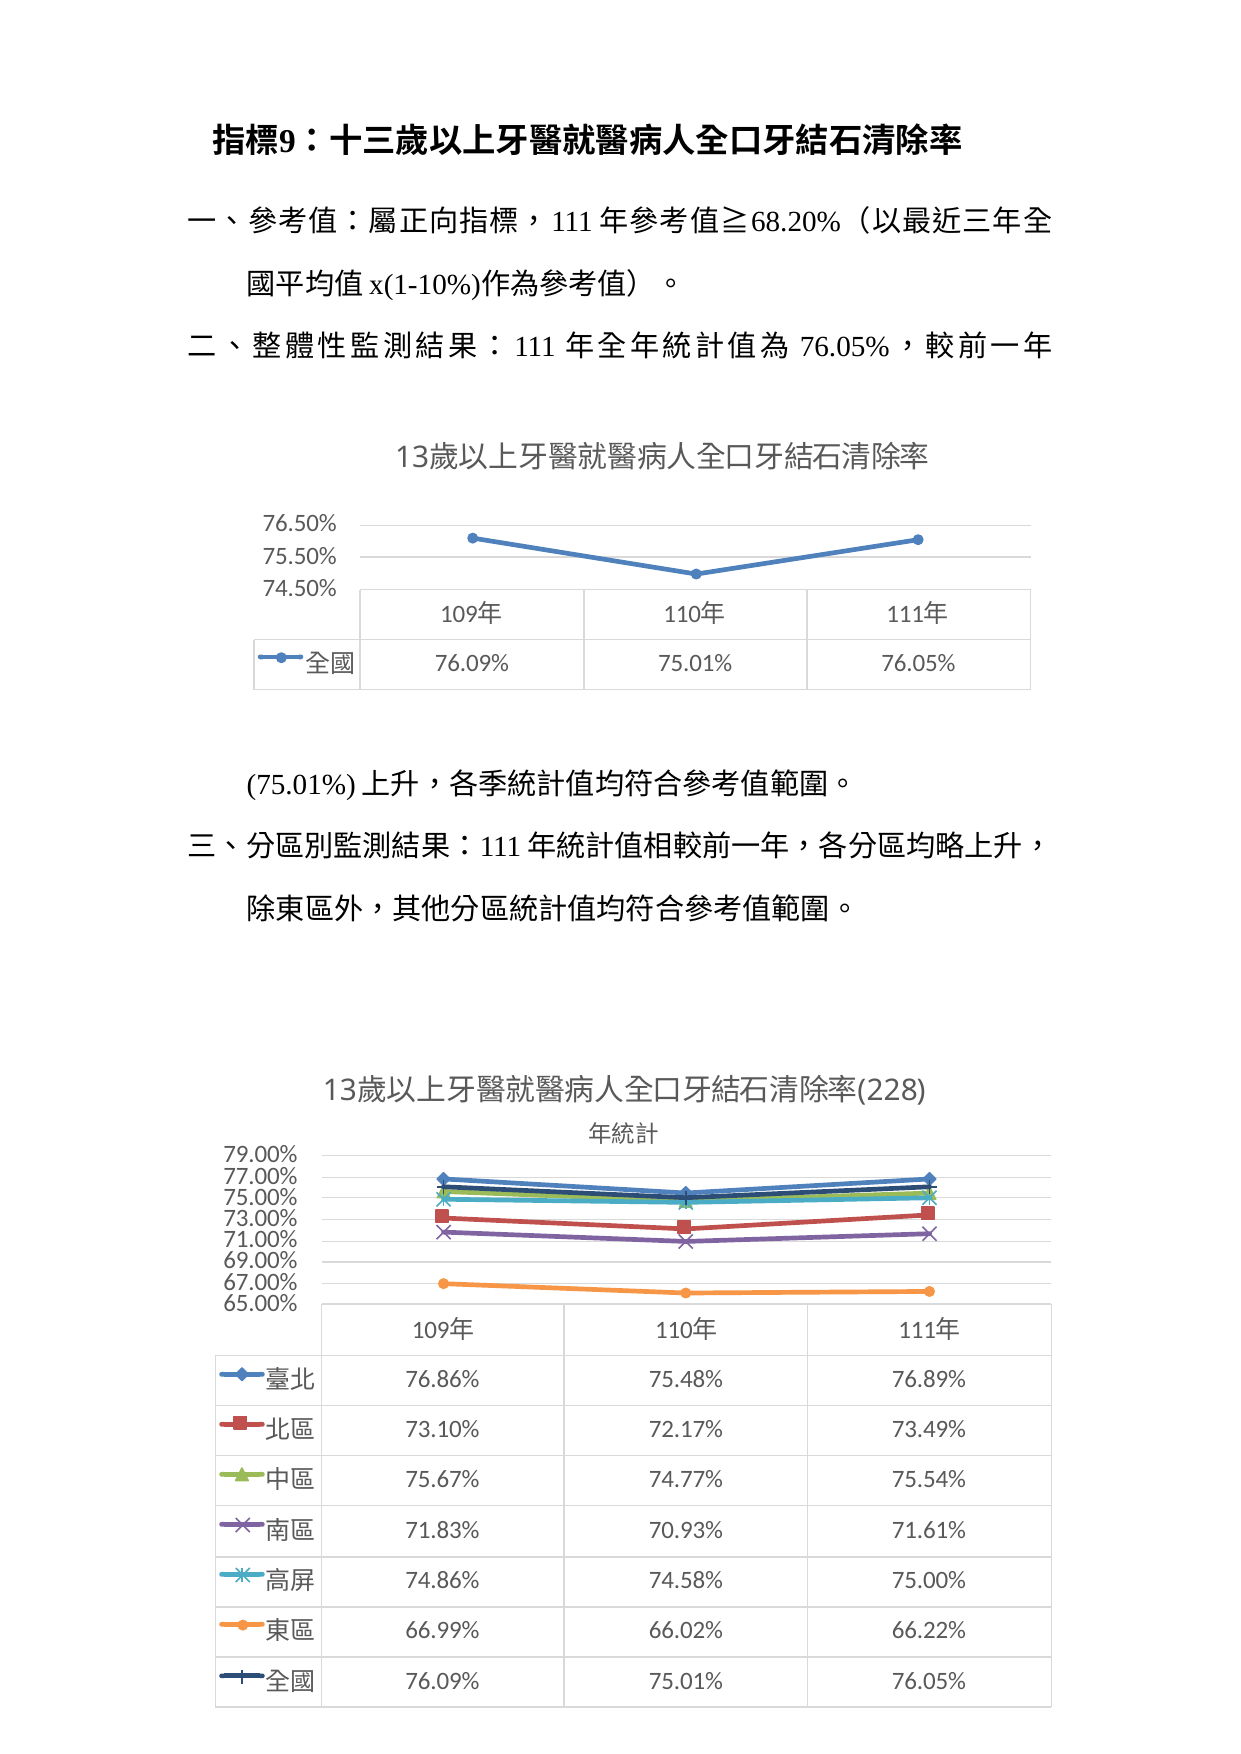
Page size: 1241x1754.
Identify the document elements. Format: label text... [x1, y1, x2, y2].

subtitle 指標9：十三歲以上牙醫就醫病人全口牙結石清除率 [212, 96, 1053, 159]
text 三、分區別監測結果：111年統計值相較前一年，各分區均略上升，除東區外，其他分區統計值均符合參考值範圍。 [187, 802, 1053, 927]
text 一、參考值：屬正向指標，111年參考值≧68.20%（以最近三年全國平均值x(1-10%)作為參考值）。 [187, 177, 1053, 302]
text 二、整體性監測結果：111年全年統計值為76.05%，較前一年(75.01%) 上升，各季統計值均符合參考值範圍。 [187, 302, 1053, 802]
